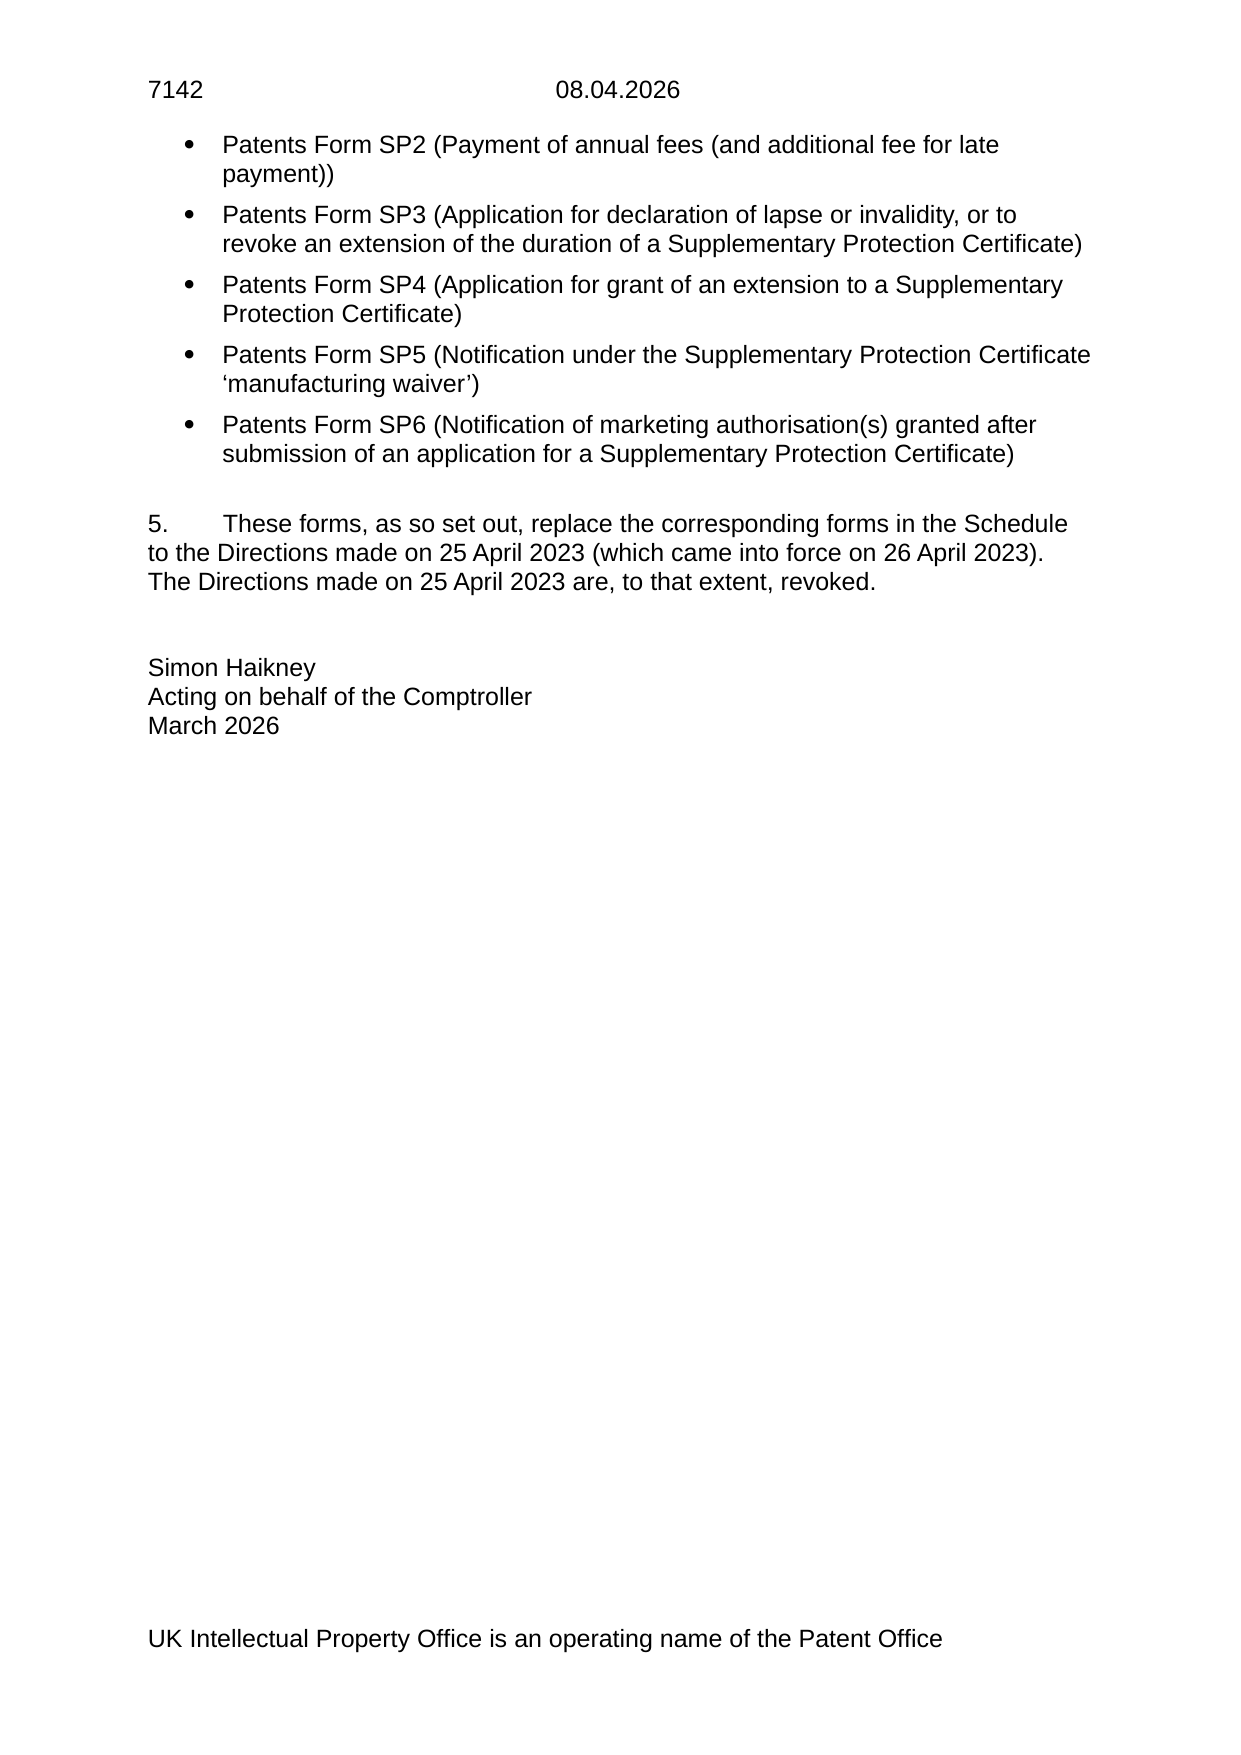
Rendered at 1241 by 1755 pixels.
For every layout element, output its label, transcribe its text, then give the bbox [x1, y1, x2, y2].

text Acting on behalf of the Comptroller [148, 682, 1093, 711]
list Patents Form SP3 (Application for declaration of lapse or invalidity, or to revoke an extension of the duration of a Supplementary Protection Certificate) [185, 200, 1093, 258]
text Simon Haikney [148, 653, 1093, 682]
text March 2026 [148, 711, 1093, 739]
list Patents Form SP6 (Notification of marketing authorisation(s) granted after submission of an application for a Supplementary Protection Certificate) [185, 411, 1093, 468]
list Patents Form SP5 (Notification under the Supplementary Protection Certificate ‘manufacturing waiver’) [185, 340, 1093, 398]
list Patents Form SP4 (Application for grant of an extension to a Supplementary Protection Certificate) [185, 270, 1093, 328]
list These forms, as so set out, replace the corresponding forms in the Schedule to the Directions made on 25 April 2023 (which came into force on 26 April 2023). The Directions made on 25 April 2023 are, to that extent, revoked. [148, 509, 1093, 596]
list Patents Form SP2 (Payment of annual fees (and additional fee for late payment)) [185, 130, 1093, 188]
